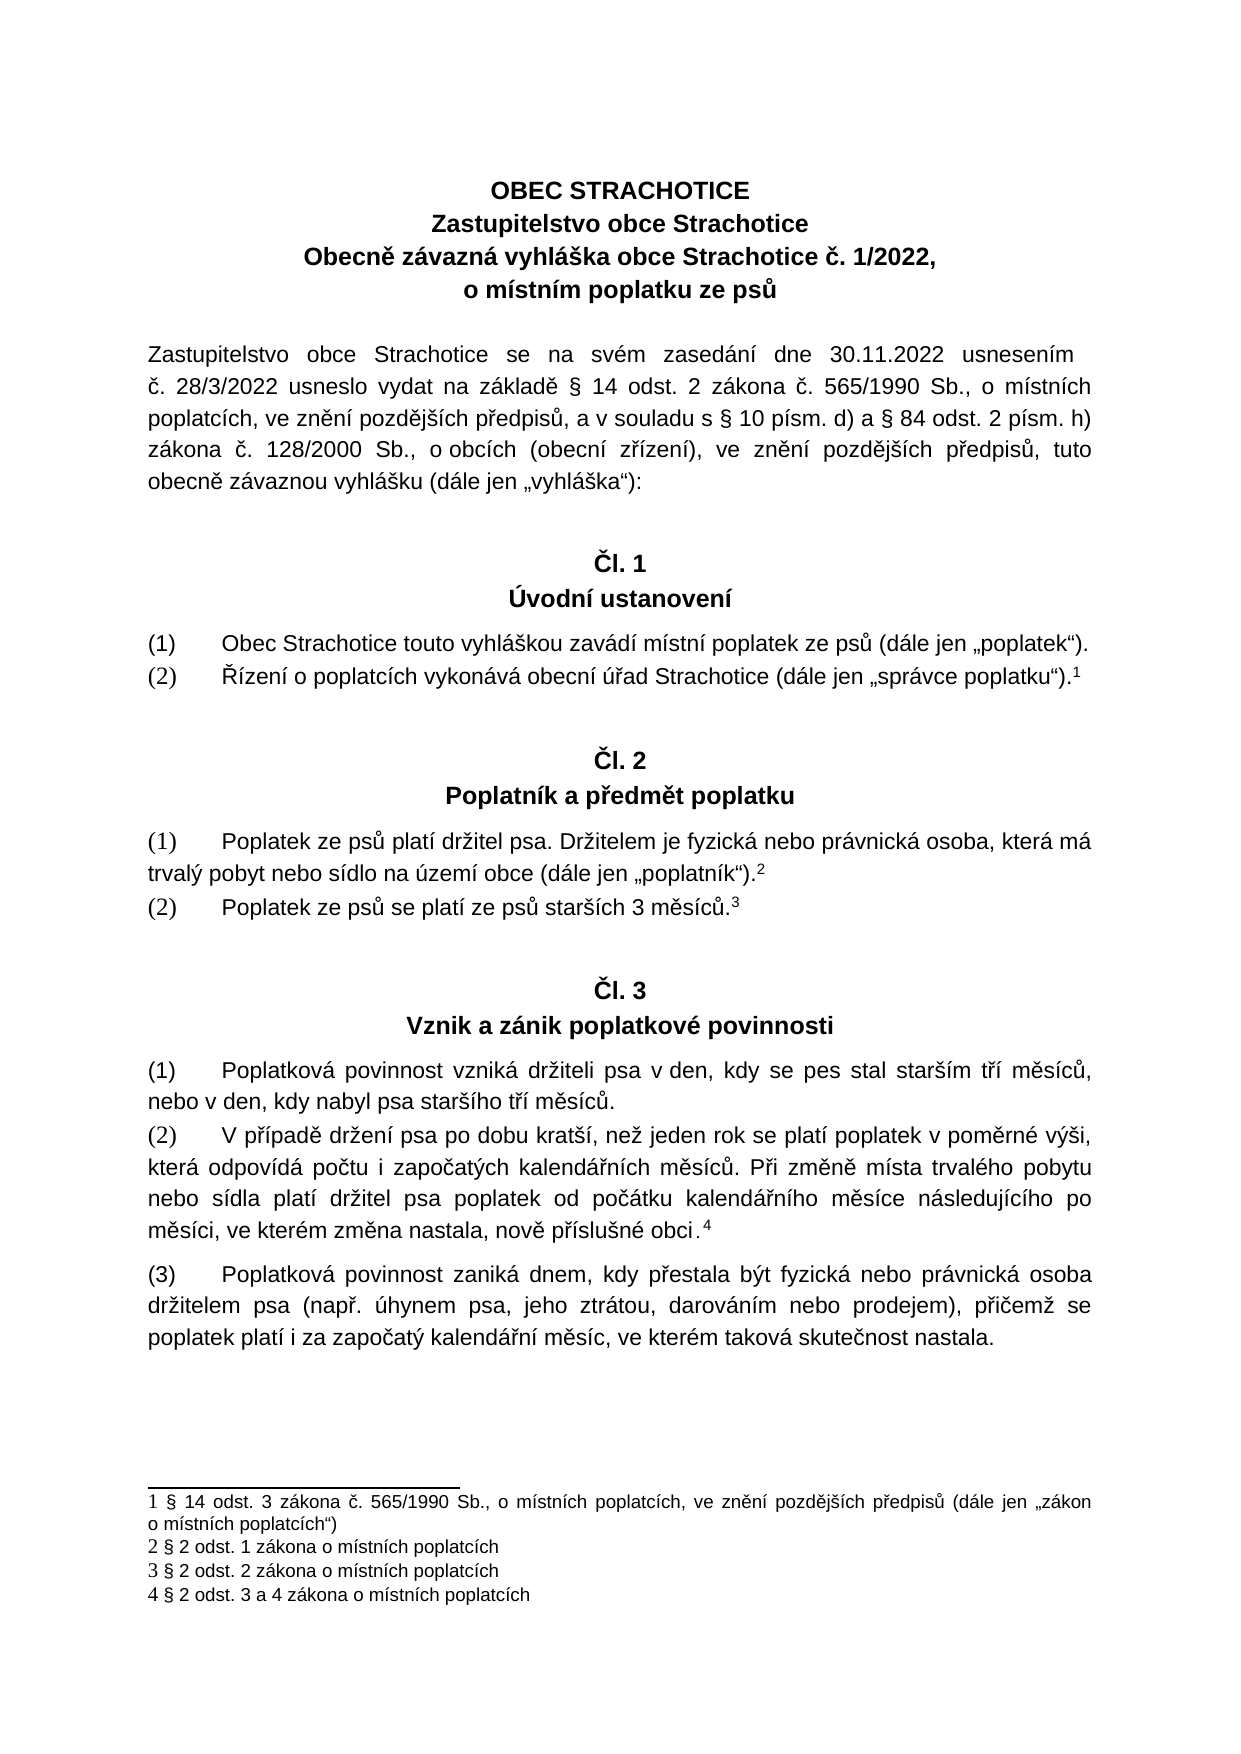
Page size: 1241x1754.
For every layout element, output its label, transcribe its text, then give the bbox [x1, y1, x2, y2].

text Čl. 1 [148, 549, 1093, 578]
list Poplatková povinnost zaniká dnem, kdy přestala být fyzická nebo právnická osoba držitelem psa (např. úhynem psa, jeho ztrátou, darováním nebo prodejem), přičemž se poplatek platí i za započatý kalendářní měsíc, ve kterém taková skutečnost nastala. [148, 1261, 1093, 1350]
text Čl. 3 [148, 976, 1093, 1005]
text OBEC STRACHOTICE [148, 176, 1093, 205]
list Obec Strachotice touto vyhláškou zavádí místní poplatek ze psů (dále jen „poplatek“). [148, 630, 1093, 656]
text Obecně závazná vyhláška obce Strachotice č. 1/2022, [148, 242, 1093, 271]
text Úvodní ustanovení [148, 584, 1093, 613]
text Zastupitelstvo obce Strachotice se na svém zasedání dne 30.11.2022 usnesením č. 28/3/2022 usneslo vydat na základě § 14 odst. 2 zákona č. 565/1990 Sb., o místních poplatcích, ve znění pozdějších předpisů, a v souladu s § 10 písm. d) a § 84 odst. 2 písm. h) zákona č. 128/2000 Sb., o obcích (obecní zřízení), ve znění pozdějších předpisů, tuto obecně závaznou vyhlášku (dále jen „vyhláška“): [148, 341, 1093, 494]
list Poplatek ze psů platí držitel psa. Držitelem je fyzická nebo právnická osoba, která má trvalý pobyt nebo sídlo na území obce (dále jen „poplatník“). [148, 826, 1093, 886]
list § 2 odst. 3 a 4 zákona o místních poplatcích [148, 1582, 1093, 1606]
text Poplatník a předmět poplatku [148, 781, 1093, 809]
list § 2 odst. 1 zákona o místních poplatcích [148, 1534, 1093, 1558]
list Řízení o poplatcích vykonává obecní úřad Strachotice (dále jen „správce poplatku“). [148, 661, 1093, 690]
list § 2 odst. 2 zákona o místních poplatcích [148, 1558, 1093, 1582]
list § 14 odst. 3 zákona č. 565/1990 Sb., o místních poplatcích, ve znění pozdějších předpisů (dále jen „zákon o místních poplatcích“) [148, 1488, 1093, 1534]
list Poplatek ze psů se platí ze psů starších 3 měsíců. [148, 892, 1093, 920]
text o místním poplatku ze psů [148, 275, 1093, 304]
text Čl. 2 [148, 746, 1093, 774]
text Vznik a zánik poplatkové povinnosti [148, 1011, 1093, 1040]
list Poplatková povinnost vzniká držiteli psa v den, kdy se pes stal starším tří měsíců, nebo v den, kdy nabyl psa staršího tří měsíců. [148, 1057, 1093, 1114]
list V případě držení psa po dobu kratší, než jeden rok se platí poplatek v poměrné výši, která odpovídá počtu i započatých kalendářních měsíců. Při změně místa trvalého pobytu nebo sídla platí držitel psa poplatek od počátku kalendářního měsíce následujícího po měsíci, ve kterém změna nastala, nově příslušné obci. [148, 1120, 1093, 1243]
text Zastupitelstvo obce Strachotice [148, 209, 1093, 238]
